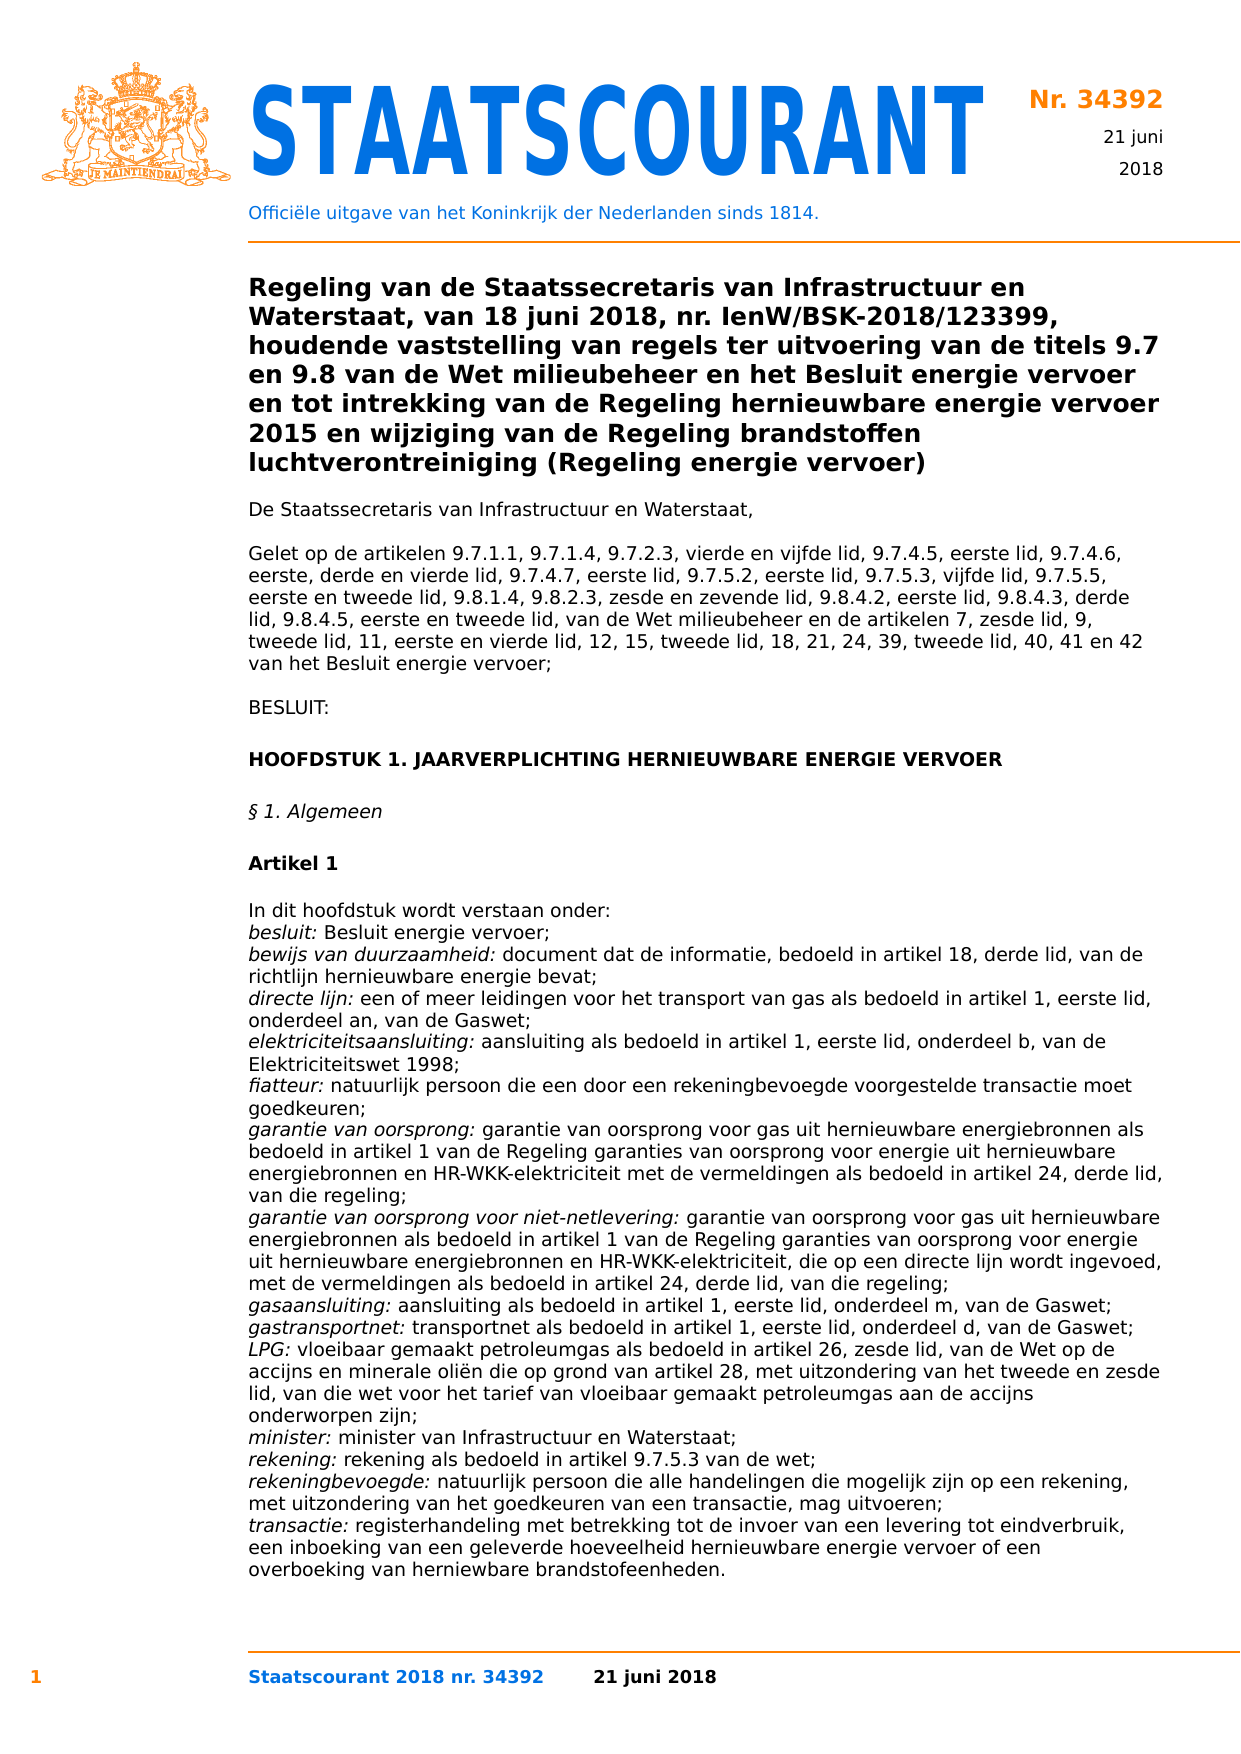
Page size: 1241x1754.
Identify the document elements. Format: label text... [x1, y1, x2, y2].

subtitle § 1. Algemeen [248, 801, 1163, 823]
text Gelet op de artikelen 9.7.1.1, 9.7.1.4, 9.7.2.3, vierde en vijfde lid, 9.7.4.5, eerste lid, 9.7.4.6, eerste, derde en vierde lid, 9.7.4.7, eerste lid, 9.7.5.2, eerste lid, 9.7.5.3, vijfde lid, 9.7.5.5, eerste en tweede lid, 9.8.1.4, 9.8.2.3, zesde en zevende lid, 9.8.4.2, eerste lid, 9.8.4.3, derde lid, 9.8.4.5, eerste en tweede lid, van de Wet milieubeheer en de artikelen 7, zesde lid, 9, tweede lid, 11, eerste en vierde lid, 12, 15, tweede lid, 18, 21, 24, 39, tweede lid, 40, 41 en 42 van het Besluit energie vervoer; [248, 543, 1163, 675]
subtitle HOOFDSTUK 1. JAARVERPLICHTING HERNIEUWBARE ENERGIE VERVOER [248, 749, 1163, 771]
text gastransportnet: transportnet als bedoeld in artikel 1, eerste lid, onderdeel d, van de Gaswet; [248, 1317, 1163, 1339]
picture [41, 62, 231, 186]
text In dit hoofdstuk wordt verstaan onder: [248, 899, 1163, 922]
subtitle Regeling van de Staatssecretaris van Infrastructuur en Waterstaat, van 18 juni 2018, nr. IenW/BSK-2018/123399, houdende vaststelling van regels ter uitvoering van de titels 9.7 en 9.8 van de Wet milieubeheer en het Besluit energie vervoer en tot intrekking van de Regeling hernieuwbare energie vervoer 2015 en wijziging van de Regeling brandstoffen luchtverontreiniging (Regeling energie vervoer) [248, 273, 1163, 477]
text gasaansluiting: aansluiting als bedoeld in artikel 1, eerste lid, onderdeel m, van de Gaswet; [248, 1295, 1163, 1317]
text De Staatssecretaris van Infrastructuur en Waterstaat, [248, 499, 1163, 521]
text besluit: Besluit energie vervoer; [248, 922, 1163, 943]
text BESLUIT: [248, 697, 1163, 719]
text elektriciteitsaansluiting: aansluiting als bedoeld in artikel 1, eerste lid, onderdeel b, van de Elektriciteitswet 1998; [248, 1031, 1163, 1075]
text rekening: rekening als bedoeld in artikel 9.7.5.3 van de wet; [248, 1449, 1163, 1471]
text garantie van oorsprong: garantie van oorsprong voor gas uit hernieuwbare energiebronnen als bedoeld in artikel 1 van de Regeling garanties van oorsprong voor energie uit hernieuwbare energiebronnen en HR-WKK-elektriciteit met de vermeldingen als bedoeld in artikel 24, derde lid, van die regeling; [248, 1119, 1163, 1207]
text fiatteur: natuurlijk persoon die een door een rekeningbevoegde voorgestelde transactie moet goedkeuren; [248, 1075, 1163, 1119]
table_cell 21 juni [998, 121, 1240, 153]
table_header STAATSCOURANT [248, 62, 998, 203]
text rekeningbevoegde: natuurlijk persoon die alle handelingen die mogelijk zijn op een rekening, met uitzondering van het goedkeuren van een transactie, mag uitvoeren; [248, 1471, 1163, 1515]
table_cell Officiële uitgave van het Koninkrijk der Nederlanden sinds 1814. [248, 203, 1240, 241]
text transactie: registerhandeling met betrekking tot de invoer van een levering tot eindverbruik, een inboeking van een geleverde hoeveelheid hernieuwbare energie vervoer of een overboeking van herniewbare brandstofeenheden. [248, 1515, 1163, 1581]
table_cell 2018 [998, 153, 1240, 203]
table_header [25, 62, 248, 241]
subtitle Artikel 1 [248, 853, 1163, 874]
text bewijs van duurzaamheid: document dat de informatie, bedoeld in artikel 18, derde lid, van de richtlijn hernieuwbare energie bevat; [248, 943, 1163, 987]
text LPG: vloeibaar gemaakt petroleumgas als bedoeld in artikel 26, zesde lid, van de Wet op de accijns en minerale oliën die op grond van artikel 28, met uitzondering van het tweede en zesde lid, van die wet voor het tarief van vloeibaar gemaakt petroleumgas aan de accijns onderworpen zijn; [248, 1339, 1163, 1427]
text garantie van oorsprong voor niet-netlevering: garantie van oorsprong voor gas uit hernieuwbare energiebronnen als bedoeld in artikel 1 van de Regeling garanties van oorsprong voor energie uit hernieuwbare energiebronnen en HR-WKK-elektriciteit, die op een directe lijn wordt ingevoed, met de vermeldingen als bedoeld in artikel 24, derde lid, van die regeling; [248, 1207, 1163, 1295]
text directe lijn: een of meer leidingen voor het transport van gas als bedoeld in artikel 1, eerste lid, onderdeel an, van de Gaswet; [248, 987, 1163, 1031]
text minister: minister van Infrastructuur en Waterstaat; [248, 1427, 1163, 1449]
table_header Nr. 34392 [998, 62, 1240, 121]
